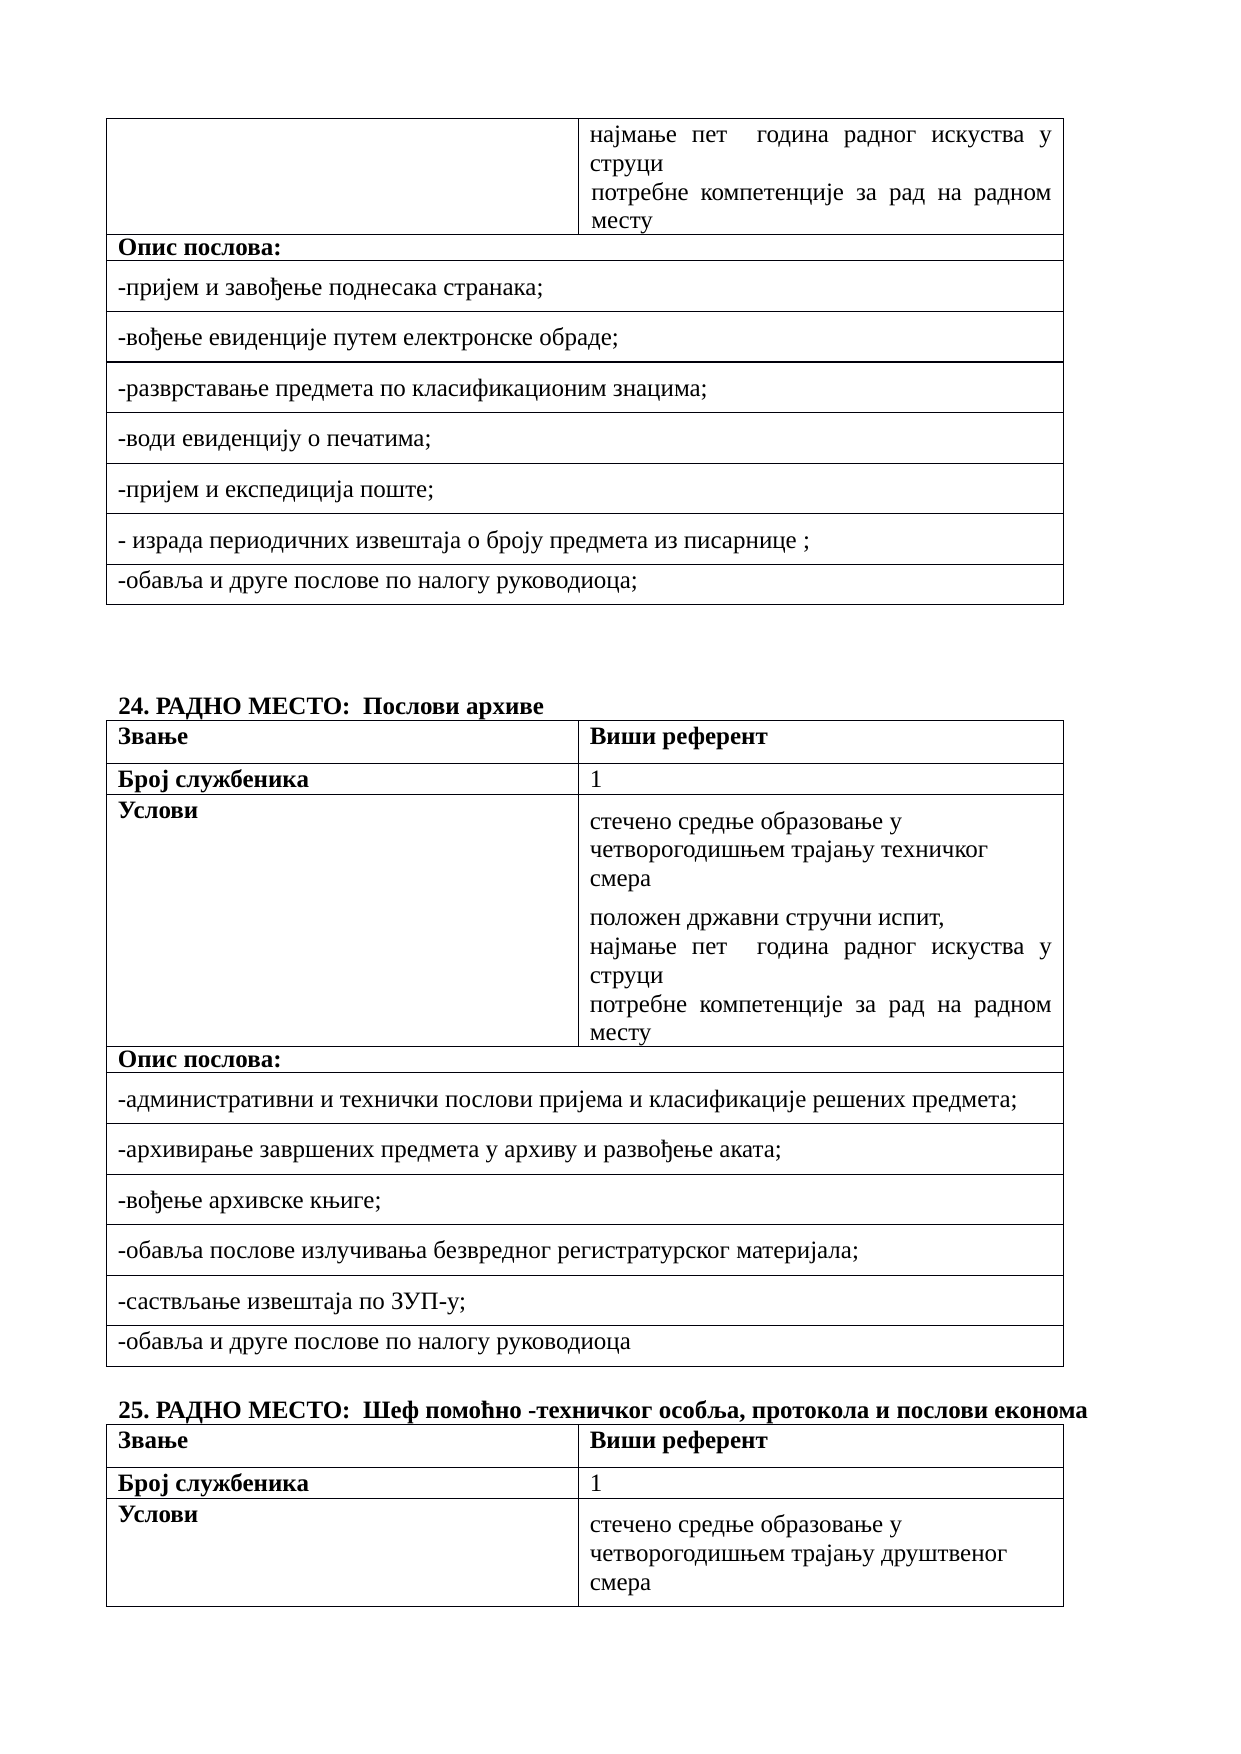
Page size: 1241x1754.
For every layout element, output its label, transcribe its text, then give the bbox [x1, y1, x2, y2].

table_cell -води евиденцију о печатима; [107, 413, 1063, 463]
table_cell -административни и технички послови пријема и класификације решених предмета; [107, 1073, 1063, 1123]
table_header Звање [107, 1425, 578, 1467]
text 24. РАДНО МЕСТО: Послови архиве [118, 691, 1122, 720]
table_cell -обавља послове излучивања безвредног регистратурског материјала; [107, 1225, 1063, 1275]
table_cell - израда периодичних извештаја о броју предмета из писарнице ; [107, 514, 1063, 564]
table_header Виши референт [579, 1425, 1063, 1467]
table_cell 1 [579, 764, 1063, 794]
table_cell стечено средње образовање у четворогодишњем трајању техничког смера положен државни стручни испит, најмање пет година радног искуства у струци потребне компетенције за рад на радном месту [579, 795, 1063, 1046]
table_cell -обавља и друге послове по налогу руководиоца [107, 1326, 1063, 1366]
table_cell -архивирање завршених предмета у архиву и развођење аката; [107, 1124, 1063, 1173]
table_cell стечено средње образовање у четворогодишњем трајању друштвеног смера [579, 1499, 1063, 1606]
table_cell -пријем и експедиција поште; [107, 464, 1063, 513]
table_cell -саствљање извештаја по ЗУП-у; [107, 1276, 1063, 1325]
table_cell Број службеника [107, 764, 578, 794]
table_cell Услови [107, 795, 578, 1046]
table_cell -вођење архивске књиге; [107, 1175, 1063, 1224]
table_cell 1 [579, 1468, 1063, 1498]
table_cell [107, 119, 578, 234]
text 25. РАДНО МЕСТО: Шеф помоћно -техничког особља, протокола и послови економа [118, 1395, 1122, 1424]
table_cell најмање пет година радног искуства у струци потребне компетенције за рад на радном месту [579, 119, 1063, 234]
table_cell Опис послова: [107, 235, 1063, 260]
table_cell -разврставање предмета по класификационим знацима; [107, 363, 1063, 412]
table_cell -пријем и завођење поднесака странака; [107, 261, 1063, 311]
table_cell -вођење евиденције путем електронске обраде; [107, 312, 1063, 361]
table_header Виши референт [579, 721, 1063, 763]
table_cell Услови [107, 1499, 578, 1606]
table_header Звање [107, 721, 578, 763]
table_cell -обавља и друге послове по налогу руководиоца; [107, 565, 1063, 604]
table_cell Број службеника [107, 1468, 578, 1498]
table_cell Опис послова: [107, 1047, 1063, 1072]
